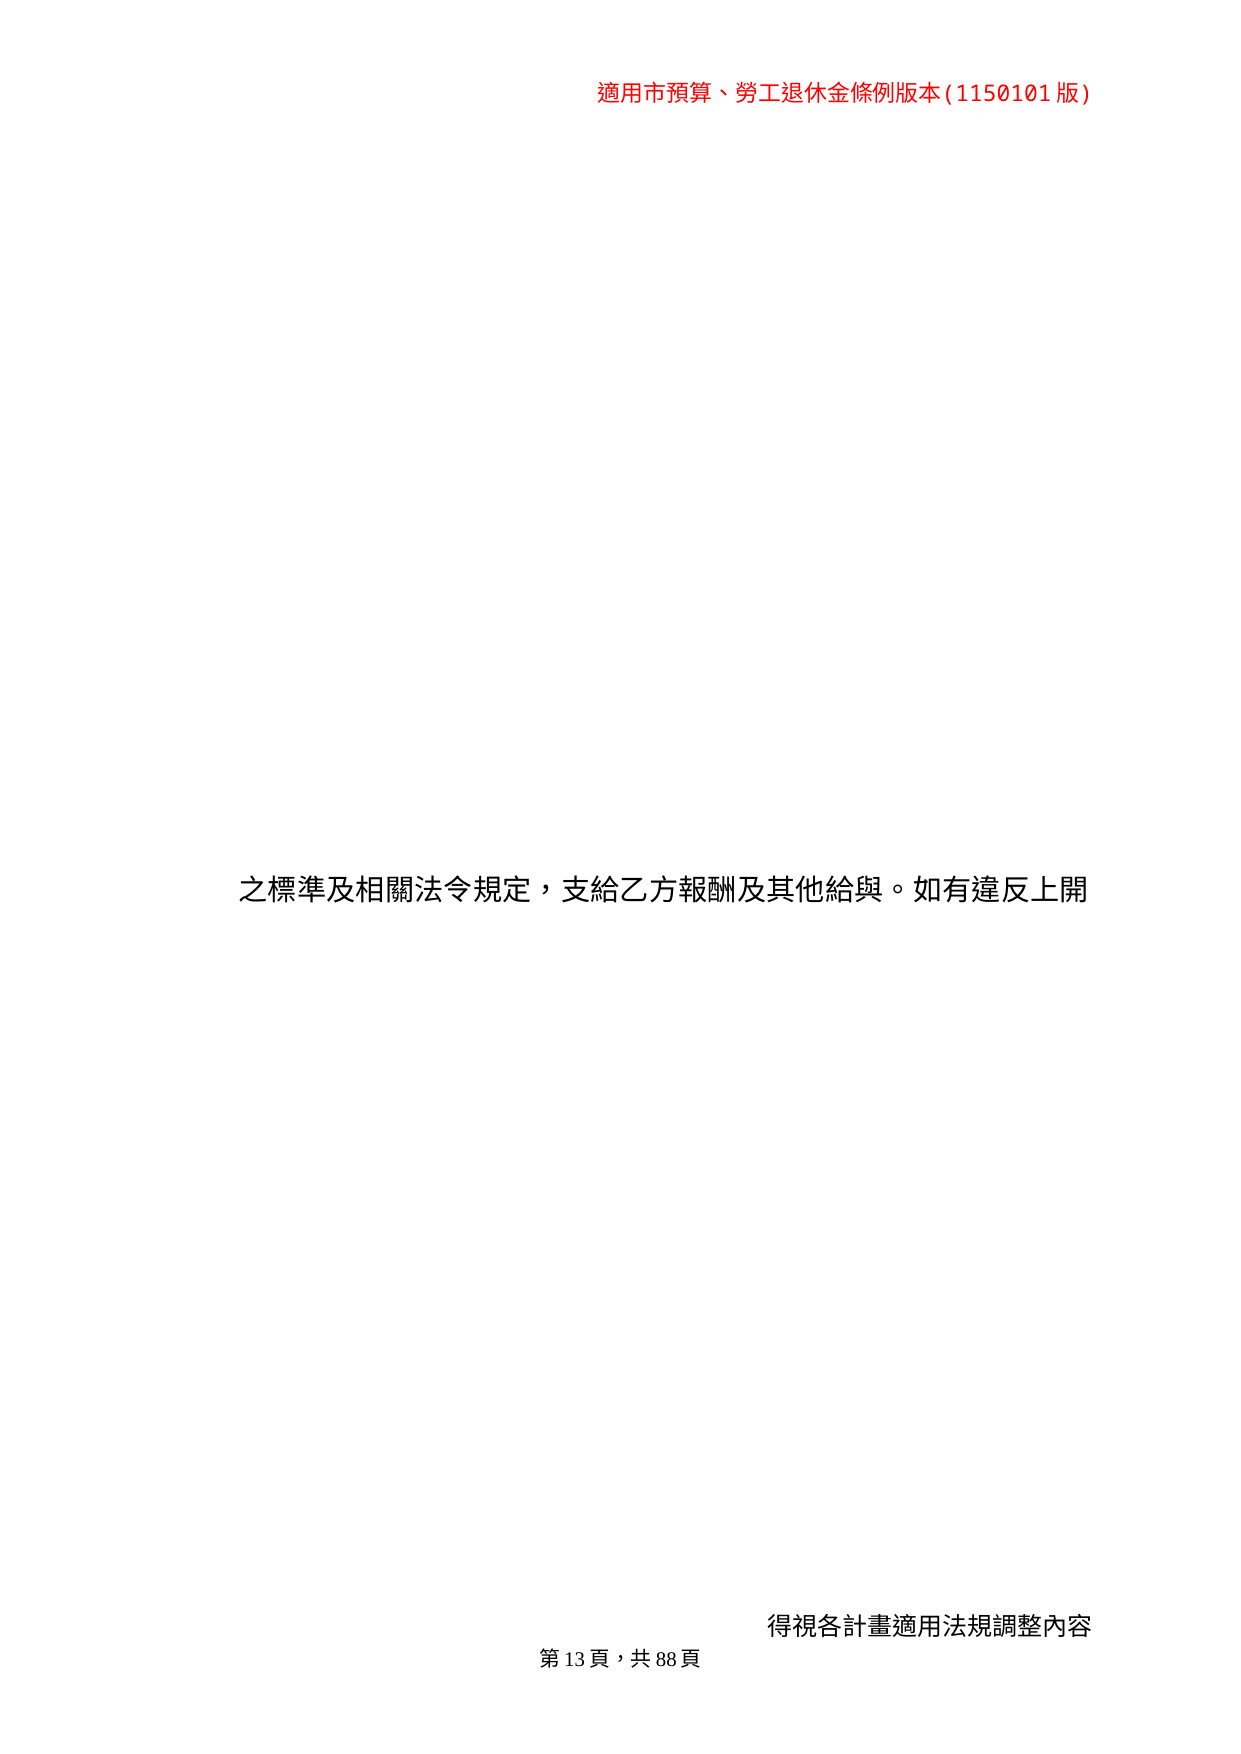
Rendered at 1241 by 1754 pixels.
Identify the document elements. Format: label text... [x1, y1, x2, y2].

text 之標準及相關法令規定，支給乙方報酬及其他給與。如有違反上開 [148, 846, 1092, 908]
